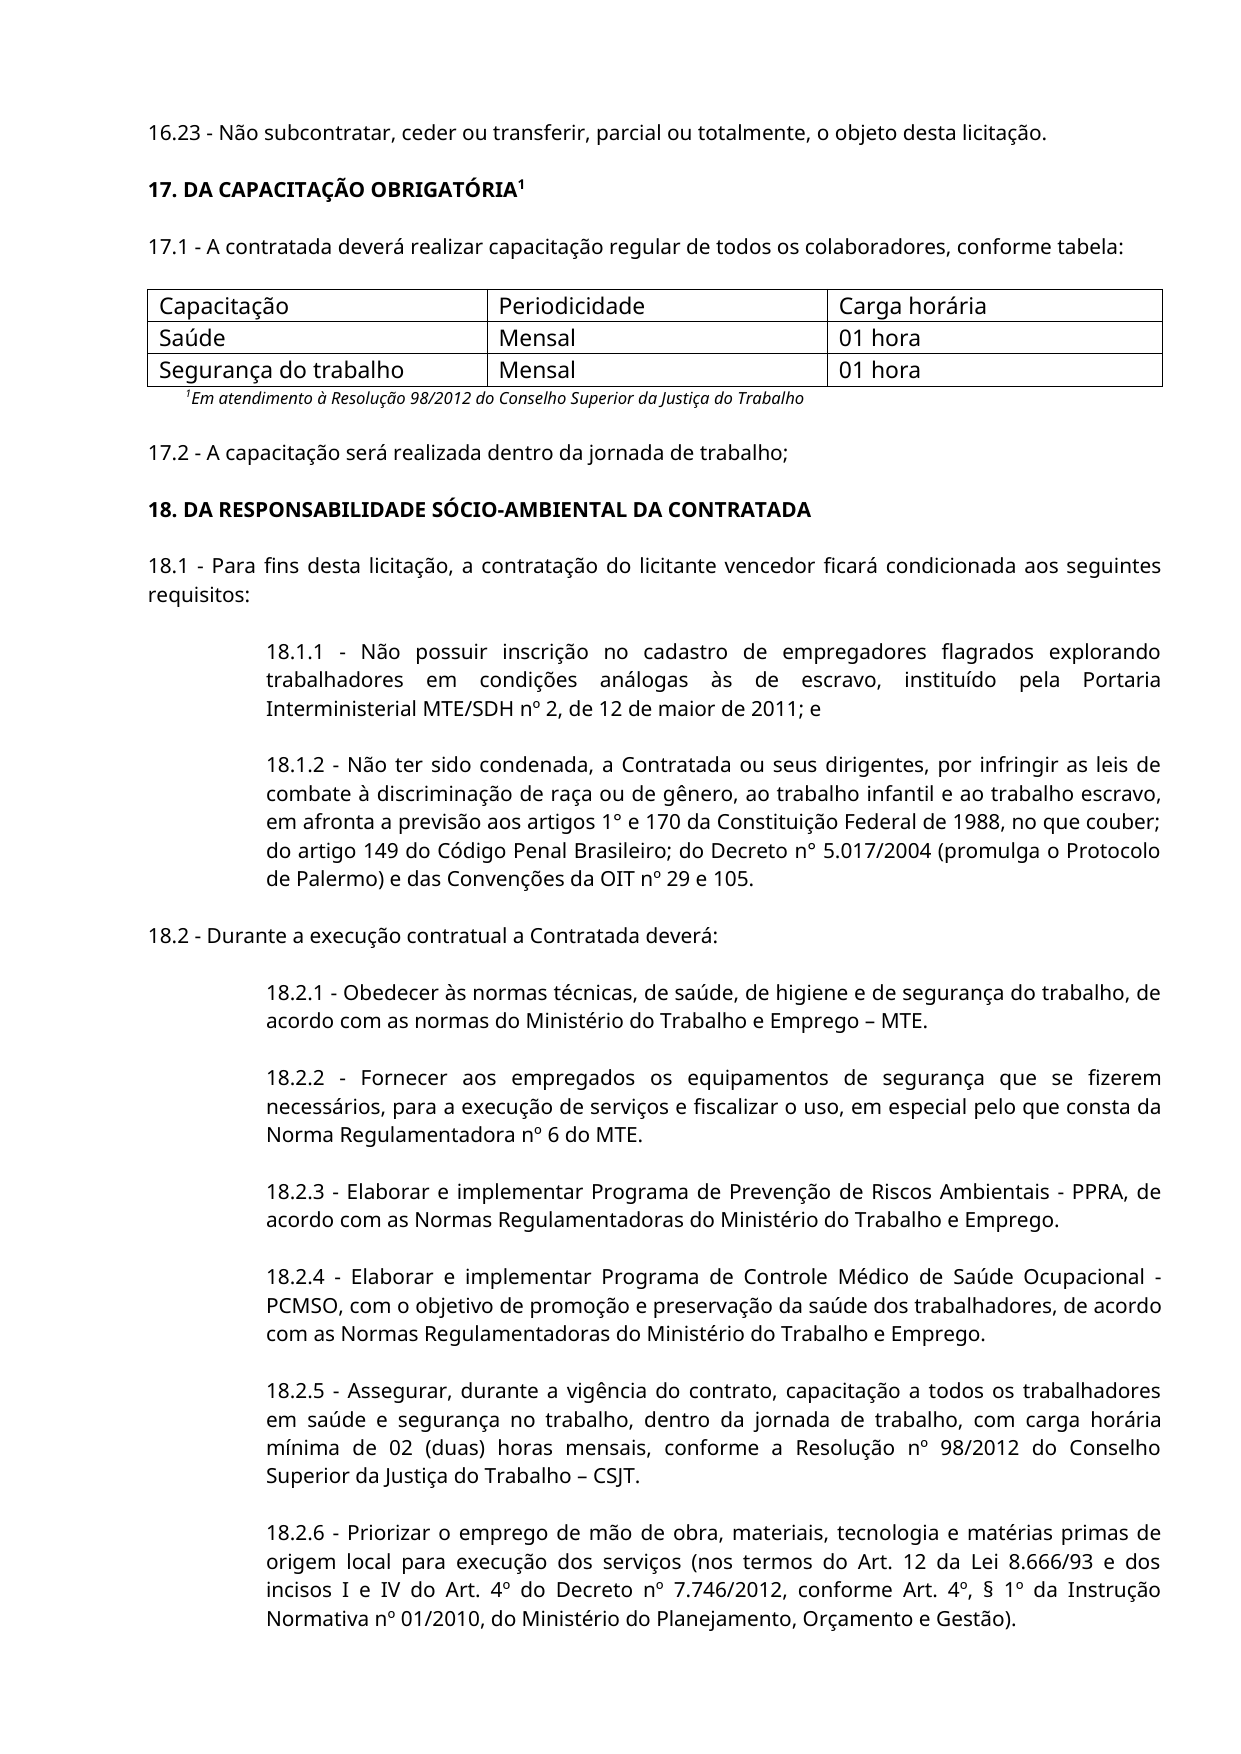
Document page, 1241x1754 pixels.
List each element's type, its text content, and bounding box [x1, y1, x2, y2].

table_header Capacitação [148, 290, 487, 321]
text 18.2.5 - Assegurar, durante a vigência do contrato, capacitação a todos os trabalhadores em saúde e segurança no trabalho, dentro da jornada de trabalho, com carga horária mínima de 02 (duas) horas mensais, conforme a Resolução nº 98/2012 do Conselho Superior da Justiça do Trabalho – CSJT. [266, 1376, 1162, 1490]
table_header Carga horária [828, 290, 1162, 321]
table_cell 01 hora [828, 322, 1162, 353]
table_cell Mensal [488, 322, 827, 353]
text 18.2.3 - Elaborar e implementar Programa de Prevenção de Riscos Ambientais - PPRA, de acordo com as Normas Regulamentadoras do Ministério do Trabalho e Emprego. [266, 1177, 1162, 1234]
text 1Em atendimento à Resolução 98/2012 do Conselho Superior da Justiça do Trabalho [185, 387, 1162, 409]
table_cell Saúde [148, 322, 487, 353]
text 16.23 - Não subcontratar, ceder ou transferir, parcial ou totalmente, o objeto desta licitação. [148, 118, 1162, 147]
table_cell Segurança do trabalho [148, 354, 487, 386]
text 17.2 - A capacitação será realizada dentro da jornada de trabalho; [148, 438, 1162, 466]
table_cell Mensal [488, 354, 827, 386]
text 18.1.2 - Não ter sido condenada, a Contratada ou seus dirigentes, por infringir as leis de combate à discriminação de raça ou de gênero, ao trabalho infantil e ao trabalho escravo, em afronta a previsão aos artigos 1° e 170 da Constituição Federal de 1988, no que couber; do artigo 149 do Código Penal Brasileiro; do Decreto n° 5.017/2004 (promulga o Protocolo de Palermo) e das Convenções da OIT nº 29 e 105. [266, 751, 1162, 893]
text 18.1 - Para fins desta licitação, a contratação do licitante vencedor ficará condicionada aos seguintes requisitos: [148, 552, 1162, 608]
text 18.2.4 - Elaborar e implementar Programa de Controle Médico de Saúde Ocupacional - PCMSO, com o objetivo de promoção e preservação da saúde dos trabalhadores, de acordo com as Normas Regulamentadoras do Ministério do Trabalho e Emprego. [266, 1262, 1162, 1348]
text 17. DA CAPACITAÇÃO OBRIGATÓRIA1 [148, 175, 1162, 203]
table_cell 01 hora [828, 354, 1162, 386]
table_header Periodicidade [488, 290, 827, 321]
text 18. DA RESPONSABILIDADE SÓCIO-AMBIENTAL DA CONTRATADA [148, 495, 1162, 523]
text 18.2.1 - Obedecer às normas técnicas, de saúde, de higiene e de segurança do trabalho, de acordo com as normas do Ministério do Trabalho e Emprego – MTE. [266, 978, 1162, 1035]
text 17.1 - A contratada deverá realizar capacitação regular de todos os colaboradores, conforme tabela: [148, 232, 1162, 260]
text 18.2 - Durante a execução contratual a Contratada deverá: [148, 921, 1162, 950]
text 18.2.2 - Fornecer aos empregados os equipamentos de segurança que se fizerem necessários, para a execução de serviços e fiscalizar o uso, em especial pelo que consta da Norma Regulamentadora nº 6 do MTE. [266, 1063, 1162, 1149]
text 18.1.1 - Não possuir inscrição no cadastro de empregadores flagrados explorando trabalhadores em condições análogas às de escravo, instituído pela Portaria Interministerial MTE/SDH nº 2, de 12 de maior de 2011; e [266, 637, 1162, 722]
text 18.2.6 - Priorizar o emprego de mão de obra, materiais, tecnologia e matérias primas de origem local para execução dos serviços (nos termos do Art. 12 da Lei 8.666/93 e dos incisos I e IV do Art. 4º do Decreto nº 7.746/2012, conforme Art. 4º, § 1º da Instrução Normativa nº 01/2010, do Ministério do Planejamento, Orçamento e Gestão). [266, 1518, 1162, 1632]
